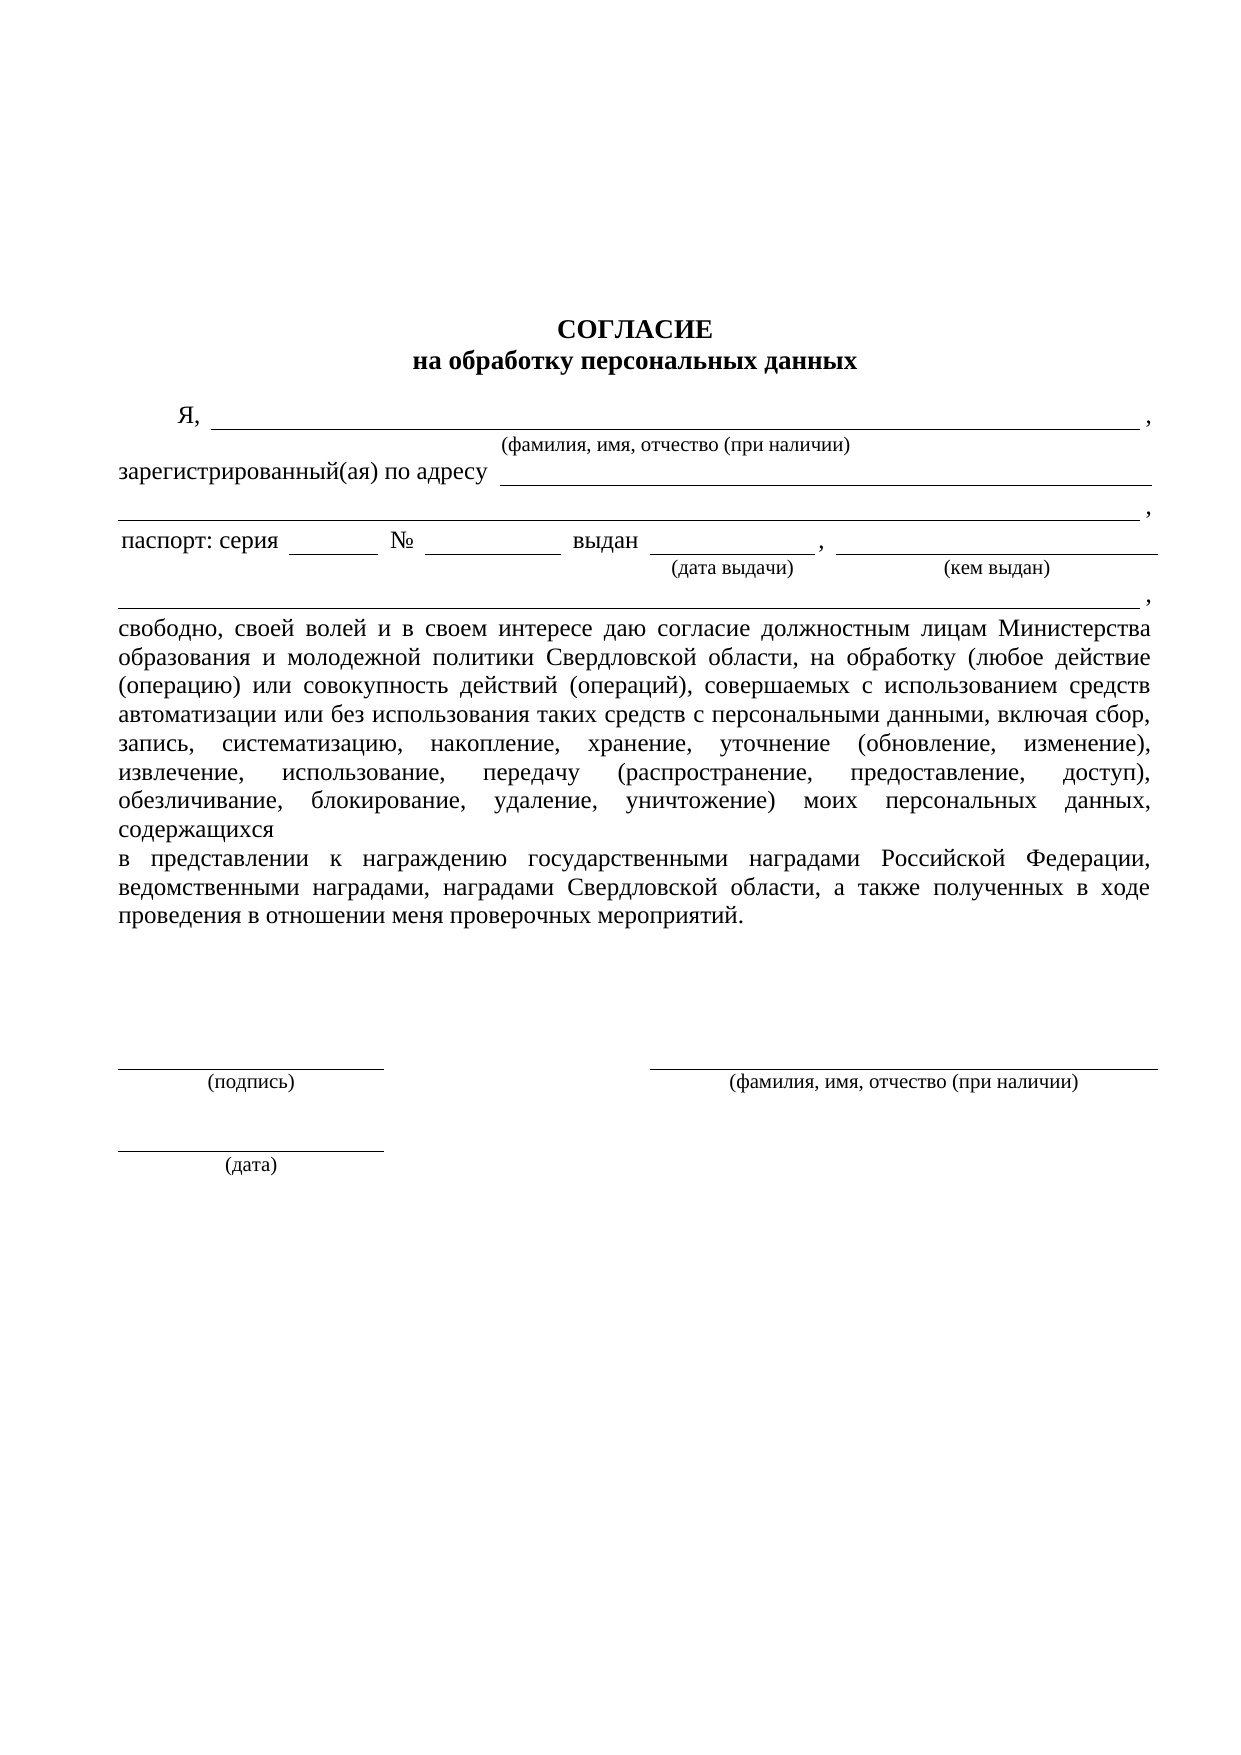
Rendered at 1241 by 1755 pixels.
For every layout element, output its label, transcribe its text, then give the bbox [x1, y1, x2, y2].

table_cell (кем выдан) [836, 555, 1158, 579]
table_cell [289, 555, 378, 579]
table_cell [384, 1069, 650, 1093]
table_cell [378, 554, 425, 579]
text зарегистрированный(ая) по адресу [118, 456, 1152, 485]
text Я, , [118, 401, 1152, 429]
table_cell (дата выдачи) [650, 555, 815, 579]
table_cell (дата) [118, 1152, 384, 1176]
table_cell [425, 555, 561, 579]
text свободно, своей волей и в своем интересе даю согласие должностным лицам Министерства образования и молодежной политики Свердловской области, на обработку (любое действие (операцию) или совокупность действий (операций), совершаемых с использованием средств автоматизации или без использования таких средств с персональными данными, включая сбор, запись, систематизацию, накопление, хранение, уточнение (обновление, изменение), извлечение, использование, передачу (распространение, предоставление, доступ), обезличивание, блокирование, удаление, уничтожение) моих персональных данных, содержащихся в представлении к награждению государственными наградами Российской Федерации, ведомственными наградами, наградами Свердловской области, а также полученных в ходе проведения в отношении меня проверочных мероприятий. [118, 613, 1152, 929]
table_header № [378, 525, 425, 554]
table_cell (фамилия, имя, отчество (при наличии) [650, 1070, 1158, 1093]
table_header [118, 1040, 384, 1068]
table_header паспорт: серия [118, 525, 289, 554]
table_header [289, 525, 378, 554]
table_header выдан [561, 525, 650, 554]
table_cell [561, 554, 650, 579]
table_cell [118, 554, 289, 579]
text (фамилия, имя, отчество (при наличии) [211, 430, 1140, 456]
text СОГЛАСИЕ на обработку персональных данных [118, 313, 1152, 376]
table_header [650, 1040, 1158, 1068]
text , [118, 491, 1152, 519]
table_cell (подпись) [118, 1070, 384, 1093]
table_header [118, 1122, 384, 1151]
table_cell [815, 554, 836, 579]
table_header , [815, 525, 836, 554]
table_header [384, 1040, 650, 1068]
text , [118, 579, 1152, 608]
table_header [425, 525, 561, 554]
table_header [650, 525, 815, 554]
table_header [836, 525, 1158, 554]
